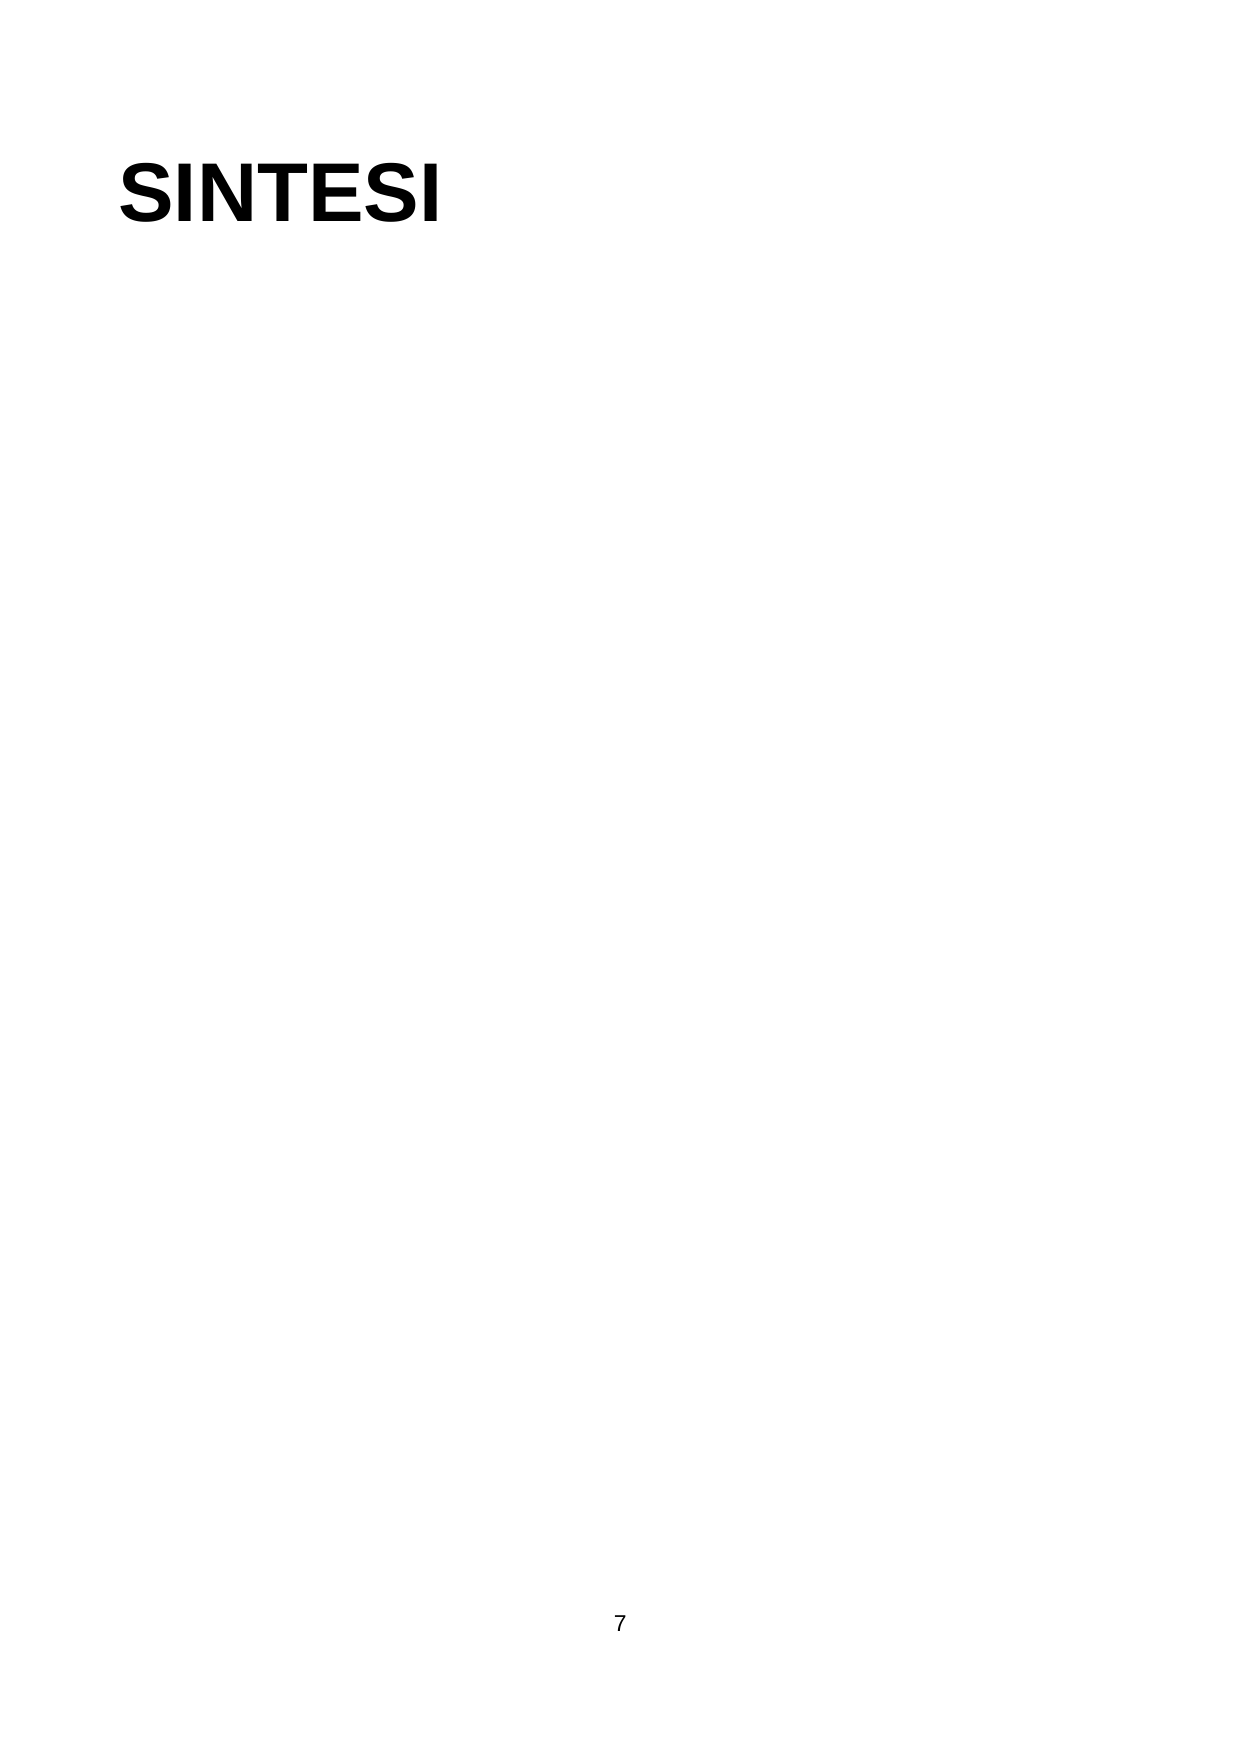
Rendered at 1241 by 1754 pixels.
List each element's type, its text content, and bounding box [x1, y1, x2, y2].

text SINTESI [118, 143, 1122, 239]
